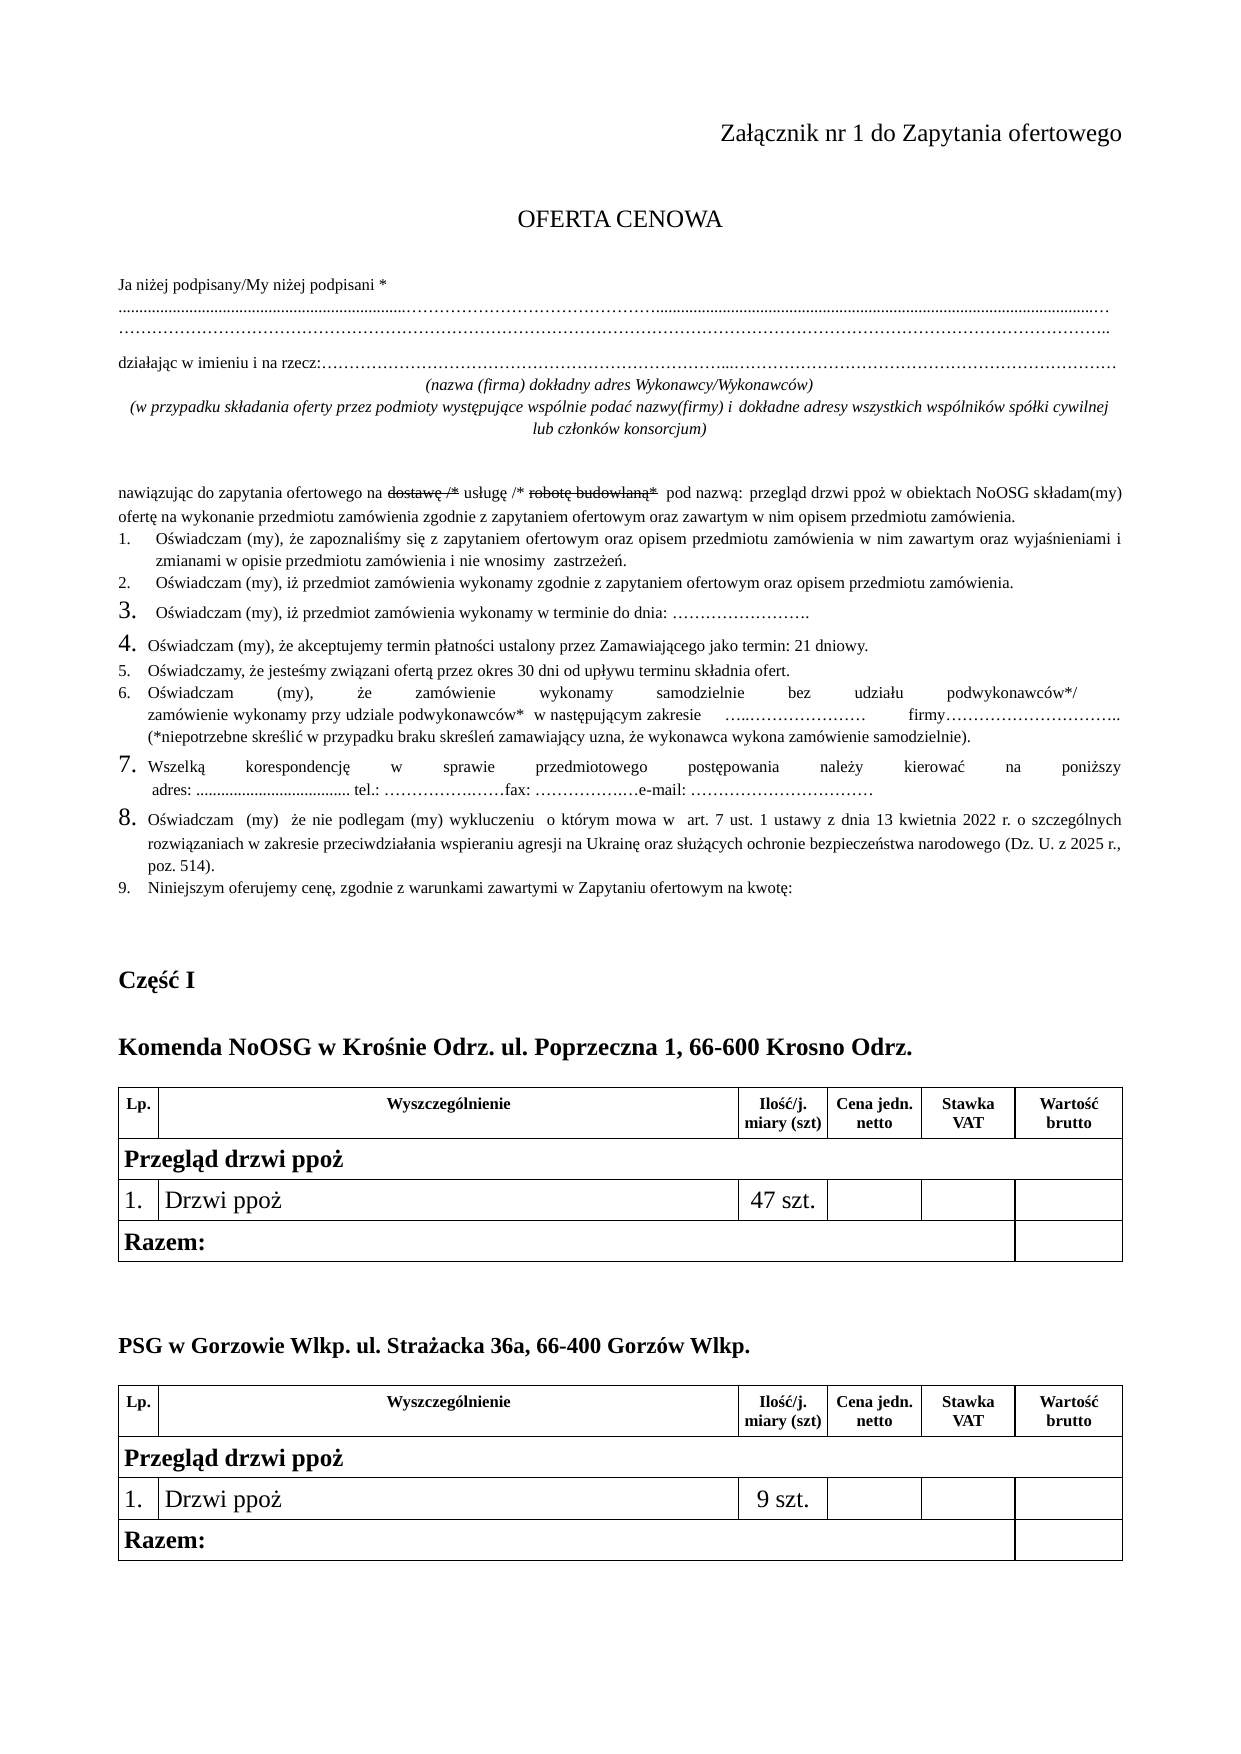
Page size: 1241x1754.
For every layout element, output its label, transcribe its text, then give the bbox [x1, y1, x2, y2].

table_cell [1016, 1520, 1122, 1560]
table_cell 1. [119, 1478, 158, 1518]
text …………………………………………………………………………………………………………………………………………………………….. [118, 318, 1122, 337]
list Oświadczamy, że jesteśmy związani ofertą przez okres 30 dni od upływu terminu składnia ofert. [118, 661, 1122, 680]
table_header Wartość brutto [1016, 1088, 1122, 1137]
table_header Cena jedn. netto [828, 1088, 921, 1137]
list Oświadczam (my), że akceptujemy termin płatności ustalony przez Zamawiającego jako termin: 21 dniowy. [118, 628, 1122, 656]
table_cell [922, 1478, 1014, 1518]
text (w przypadku składania oferty przez podmioty występujące wspólnie podać nazwy(firmy) i dokładne adresy wszystkich wspólników spółki cywilnej lub członków konsorcjum) [118, 397, 1122, 438]
text (nazwa (firma) dokładny adres Wykonawcy/Wykonawców) [118, 375, 1122, 394]
table_cell Razem: [119, 1221, 1014, 1261]
table_header Stawka VAT [922, 1386, 1014, 1436]
table_header Cena jedn. netto [828, 1386, 921, 1436]
table_cell [922, 1180, 1014, 1220]
text działając w imieniu i na rzecz:………………………………………………………………...…………………………………………………………… [118, 353, 1122, 372]
table_cell [1016, 1221, 1122, 1261]
table_header Lp. [119, 1386, 158, 1436]
text PSG w Gorzowie Wlkp. ul. Strażacka 36a, 66-400 Gorzów Wlkp. [118, 1332, 1122, 1359]
table_cell [1016, 1180, 1122, 1220]
list Oświadczam (my), że zapoznaliśmy się z zapytaniem ofertowym oraz opisem przedmiotu zamówienia w nim zawartym oraz wyjaśnieniami i zmianami w opisie przedmiotu zamówienia i nie wnosimy zastrzeżeń. [118, 529, 1122, 570]
text .....................................................................……………………………………….........................................................................................................… [118, 296, 1122, 316]
list Oświadczam (my), iż przedmiot zamówienia wykonamy zgodnie z zapytaniem ofertowym oraz opisem przedmiotu zamówienia. [118, 573, 1122, 592]
table_cell Drzwi ppoż [159, 1478, 738, 1518]
list Oświadczam (my), iż przedmiot zamówienia wykonamy w terminie do dnia: ……………………. [118, 595, 1122, 623]
table_cell Przegląd drzwi ppoż [119, 1139, 1122, 1179]
list Oświadczam (my), że zamówienie wykonamy samodzielnie bez udziału podwykonawców*/ zamówienie wykonamy przy udziale podwykonawców* w następującym zakresie …..………………… firmy………………………….. (*niepotrzebne skreślić w przypadku braku skreśleń zamawiający uzna, że wykonawca wykona zamówienie samodzielnie). [118, 683, 1122, 746]
table_header Wartość brutto [1016, 1386, 1122, 1436]
text OFERTA CENOWA [118, 204, 1122, 233]
list Oświadczam (my) że nie podlegam (my) wykluczeniu o którym mowa w art. 7 ust. 1 ustawy z dnia 13 kwietnia 2022 r. o szczególnych rozwiązaniach w zakresie przeciwdziałania wspieraniu agresji na Ukrainę oraz służących ochronie bezpieczeństwa narodowego (Dz. U. z 2025 r., poz. 514). [118, 802, 1122, 875]
table_cell Przegląd drzwi ppoż [119, 1437, 1122, 1477]
table_cell Razem: [119, 1520, 1014, 1560]
text Załącznik nr 1 do Zapytania ofertowego [118, 118, 1122, 147]
table_cell [1016, 1478, 1122, 1518]
table_cell [828, 1180, 921, 1220]
table_cell 47 szt. [739, 1180, 827, 1220]
table_cell [828, 1478, 921, 1518]
text Część I [118, 966, 1122, 994]
table_header Wyszczególnienie [159, 1386, 738, 1436]
text Ja niżej podpisany/My niżej podpisani * [118, 274, 1122, 293]
table_header Wyszczególnienie [159, 1088, 738, 1137]
text Komenda NoOSG w Krośnie Odrz. ul. Poprzeczna 1, 66-600 Krosno Odrz. [118, 1032, 1122, 1060]
table_header Lp. [119, 1088, 158, 1137]
text nawiązując do zapytania ofertowego na dostawę /* usługę /* robotę budowlaną* pod nazwą: przegląd drzwi ppoż w obiektach NoOSG składam(my) ofertę na wykonanie przedmiotu zamówienia zgodnie z zapytaniem ofertowym oraz zawartym w nim opisem przedmiotu zamówienia. [118, 475, 1122, 526]
table_header Ilość/j. miary (szt) [739, 1386, 827, 1436]
list Wszelką korespondencję w sprawie przedmiotowego postępowania należy kierować na poniższy adres: ..................................... tel.: …………….……fax: …………….…e-mail: …………………………… [118, 749, 1122, 799]
table_cell Drzwi ppoż [159, 1180, 738, 1220]
table_header Ilość/j. miary (szt) [739, 1088, 827, 1137]
table_cell 1. [119, 1180, 158, 1220]
table_cell 9 szt. [739, 1478, 827, 1518]
list Niniejszym oferujemy cenę, zgodnie z warunkami zawartymi w Zapytaniu ofertowym na kwotę: [118, 878, 1122, 897]
table_header Stawka VAT [922, 1088, 1014, 1137]
